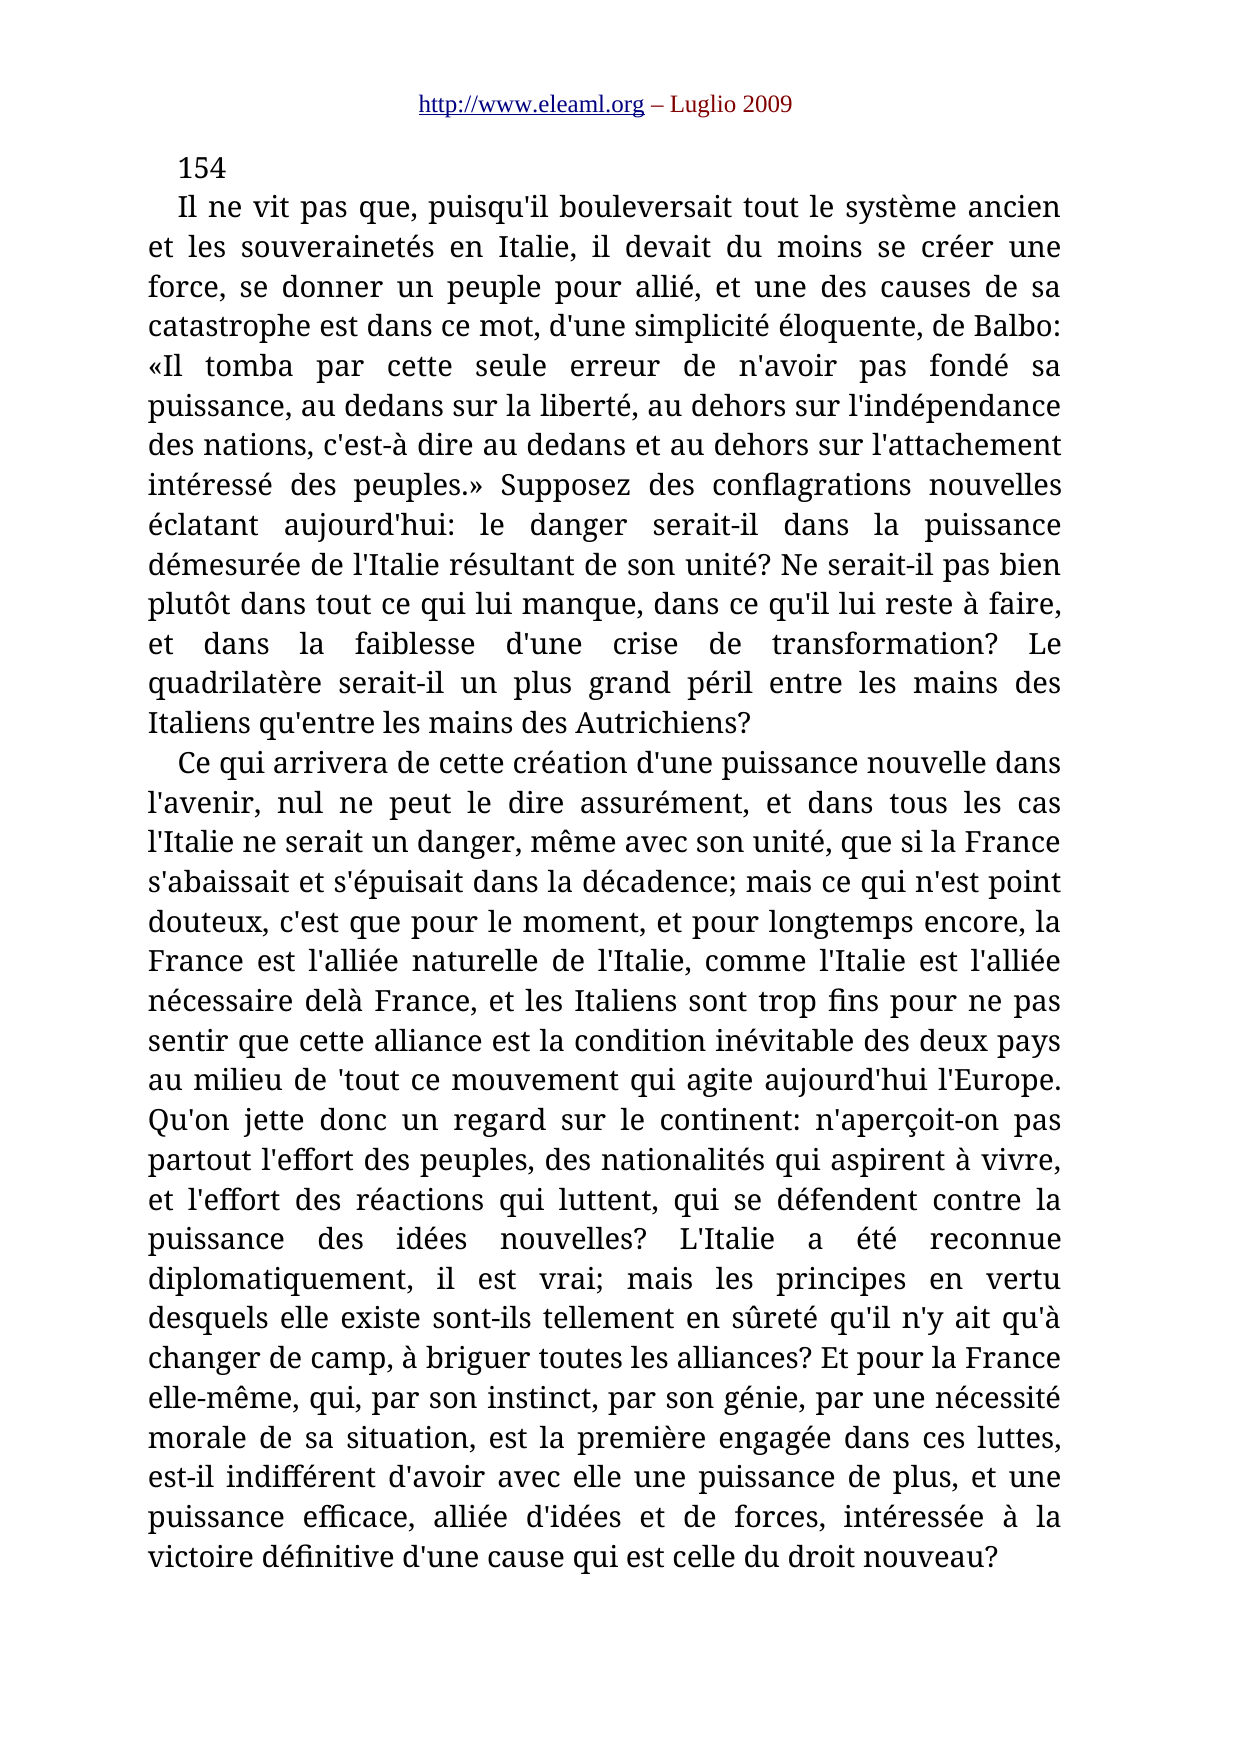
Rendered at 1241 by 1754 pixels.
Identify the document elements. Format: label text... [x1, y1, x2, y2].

text Il ne vit pas que, puisqu'il bouleversait tout le système ancien et les souverainetés en Italie, il devait du moins se créer une force, se donner un peuple pour allié, et une des causes de sa catastrophe est dans ce mot, d'une simplicité éloquente, de Balbo: «Il tomba par cette seule erreur de n'avoir pas fondé sa puissance, au dedans sur la liberté, au dehors sur l'indépendance des nations, c'est-à dire au dedans et au dehors sur l'attachement intéressé des peuples.» Supposez des conflagrations nouvelles éclatant aujourd'hui: le danger serait-il dans la puissance démesurée de l'Italie résultant de son unité? Ne serait-il pas bien plutôt dans tout ce qui lui manque, dans ce qu'il lui reste à faire, et dans la faiblesse d'une crise de transformation? Le quadrilatère serait-il un plus grand péril entre les mains des Italiens qu'entre les mains des Autrichiens? [148, 187, 1063, 742]
text 154 [148, 147, 1063, 187]
text Ce qui arrivera de cette création d'une puissance nouvelle dans l'avenir, nul ne peut le dire assurément, et dans tous les cas l'Italie ne serait un danger, même avec son unité, que si la France s'abaissait et s'épuisait dans la décadence; mais ce qui n'est point douteux, c'est que pour le moment, et pour longtemps encore, la France est l'alliée naturelle de l'Italie, comme l'Italie est l'alliée nécessaire delà France, et les Italiens sont trop fins pour ne pas sentir que cette alliance est la condition inévitable des deux pays au milieu de 'tout ce mouvement qui agite aujourd'hui l'Europe. Qu'on jette donc un regard sur le continent: n'aperçoit-on pas partout l'effort des peuples, des nationalités qui aspirent à vivre, et l'effort des réactions qui luttent, qui se défendent contre la puissance des idées nouvelles? L'Italie a été reconnue diplomatiquement, il est vrai; mais les principes en vertu desquels elle existe sont-ils tellement en sûreté qu'il n'y ait qu'à changer de camp, à briguer toutes les alliances? Et pour la France elle-même, qui, par son instinct, par son génie, par une nécessité morale de sa situation, est la première engagée dans ces luttes, est-il indifférent d'avoir avec elle une puissance de plus, et une puissance efficace, alliée d'idées et de forces, intéressée à la victoire définitive d'une cause qui est celle du droit nouveau? [148, 742, 1063, 1576]
